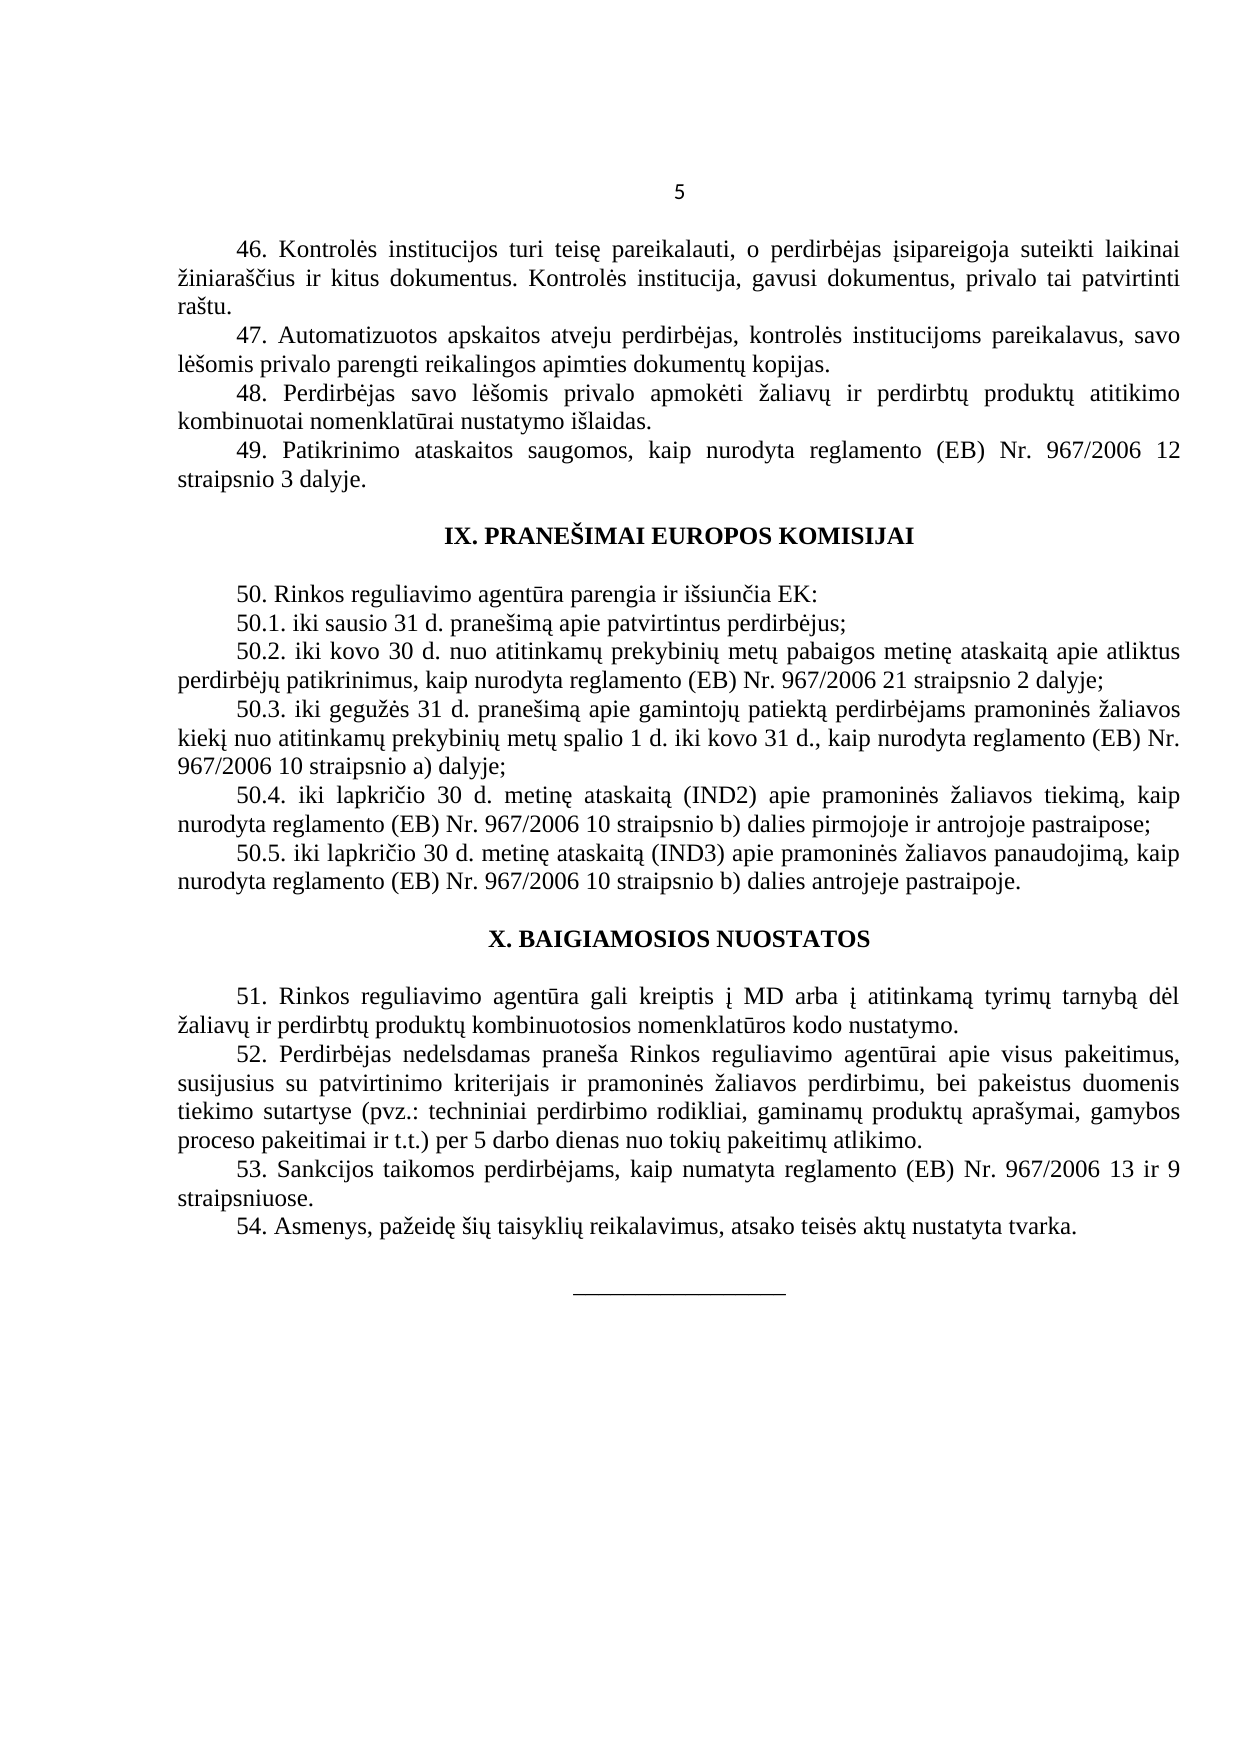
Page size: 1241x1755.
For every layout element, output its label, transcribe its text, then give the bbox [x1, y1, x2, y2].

text 48. Perdirbėjas savo lėšomis privalo apmokėti žaliavų ir perdirbtų produktų atitikimo kombinuotai nomenklatūrai nustatymo išlaidas. [177, 378, 1181, 435]
text IX. PRANEŠIMAI EUROPOS KOMISIJAI [177, 521, 1181, 550]
text 47. Automatizuotos apskaitos atveju perdirbėjas, kontrolės institucijoms pareikalavus, savo lėšomis privalo parengti reikalingos apimties dokumentų kopijas. [177, 320, 1181, 378]
text 50. Rinkos reguliavimo agentūra parengia ir išsiunčia EK: [177, 579, 1181, 608]
text 52. Perdirbėjas nedelsdamas praneša Rinkos reguliavimo agentūrai apie visus pakeitimus, susijusius su patvirtinimo kriterijais ir pramoninės žaliavos perdirbimu, bei pakeistus duomenis tiekimo sutartyse (pvz.: techniniai perdirbimo rodikliai, gaminamų produktų aprašymai, gamybos proceso pakeitimai ir t.t.) per 5 darbo dienas nuo tokių pakeitimų atlikimo. [177, 1039, 1181, 1154]
text 50.1. iki sausio 31 d. pranešimą apie patvirtintus perdirbėjus; [177, 608, 1181, 636]
text 51. Rinkos reguliavimo agentūra gali kreiptis į MD arba į atitinkamą tyrimų tarnybą dėl žaliavų ir perdirbtų produktų kombinuotosios nomenklatūros kodo nustatymo. [177, 981, 1181, 1039]
text X. BAIGIAMOSIOS NUOSTATOS [177, 924, 1181, 953]
text 50.5. iki lapkričio 30 d. metinę ataskaitą (IND3) apie pramoninės žaliavos panaudojimą, kaip nurodyta reglamento (EB) Nr. 967/2006 10 straipsnio b) dalies antrojeje pastraipoje. [177, 838, 1181, 895]
text 53. Sankcijos taikomos perdirbėjams, kaip numatyta reglamento (EB) Nr. 967/2006 13 ir 9 straipsniuose. [177, 1154, 1181, 1211]
text 50.4. iki lapkričio 30 d. metinę ataskaitą (IND2) apie pramoninės žaliavos tiekimą, kaip nurodyta reglamento (EB) Nr. 967/2006 10 straipsnio b) dalies pirmojoje ir antrojoje pastraipose; [177, 780, 1181, 838]
text 49. Patikrinimo ataskaitos saugomos, kaip nurodyta reglamento (EB) Nr. 967/2006 12 straipsnio 3 dalyje. [177, 435, 1181, 493]
text 50.3. iki gegužės 31 d. pranešimą apie gamintojų patiektą perdirbėjams pramoninės žaliavos kiekį nuo atitinkamų prekybinių metų spalio 1 d. iki kovo 31 d., kaip nurodyta reglamento (EB) Nr. 967/2006 10 straipsnio a) dalyje; [177, 694, 1181, 780]
text 50.2. iki kovo 30 d. nuo atitinkamų prekybinių metų pabaigos metinę ataskaitą apie atliktus perdirbėjų patikrinimus, kaip nurodyta reglamento (EB) Nr. 967/2006 21 straipsnio 2 dalyje; [177, 636, 1181, 694]
text 46. Kontrolės institucijos turi teisę pareikalauti, o perdirbėjas įsipareigoja suteikti laikinai žiniaraščius ir kitus dokumentus. Kontrolės institucija, gavusi dokumentus, privalo tai patvirtinti raštu. [177, 234, 1181, 320]
text 54. Asmenys, pažeidę šių taisyklių reikalavimus, atsako teisės aktų nustatyta tvarka. [177, 1211, 1181, 1240]
text _________________ [177, 1269, 1181, 1298]
